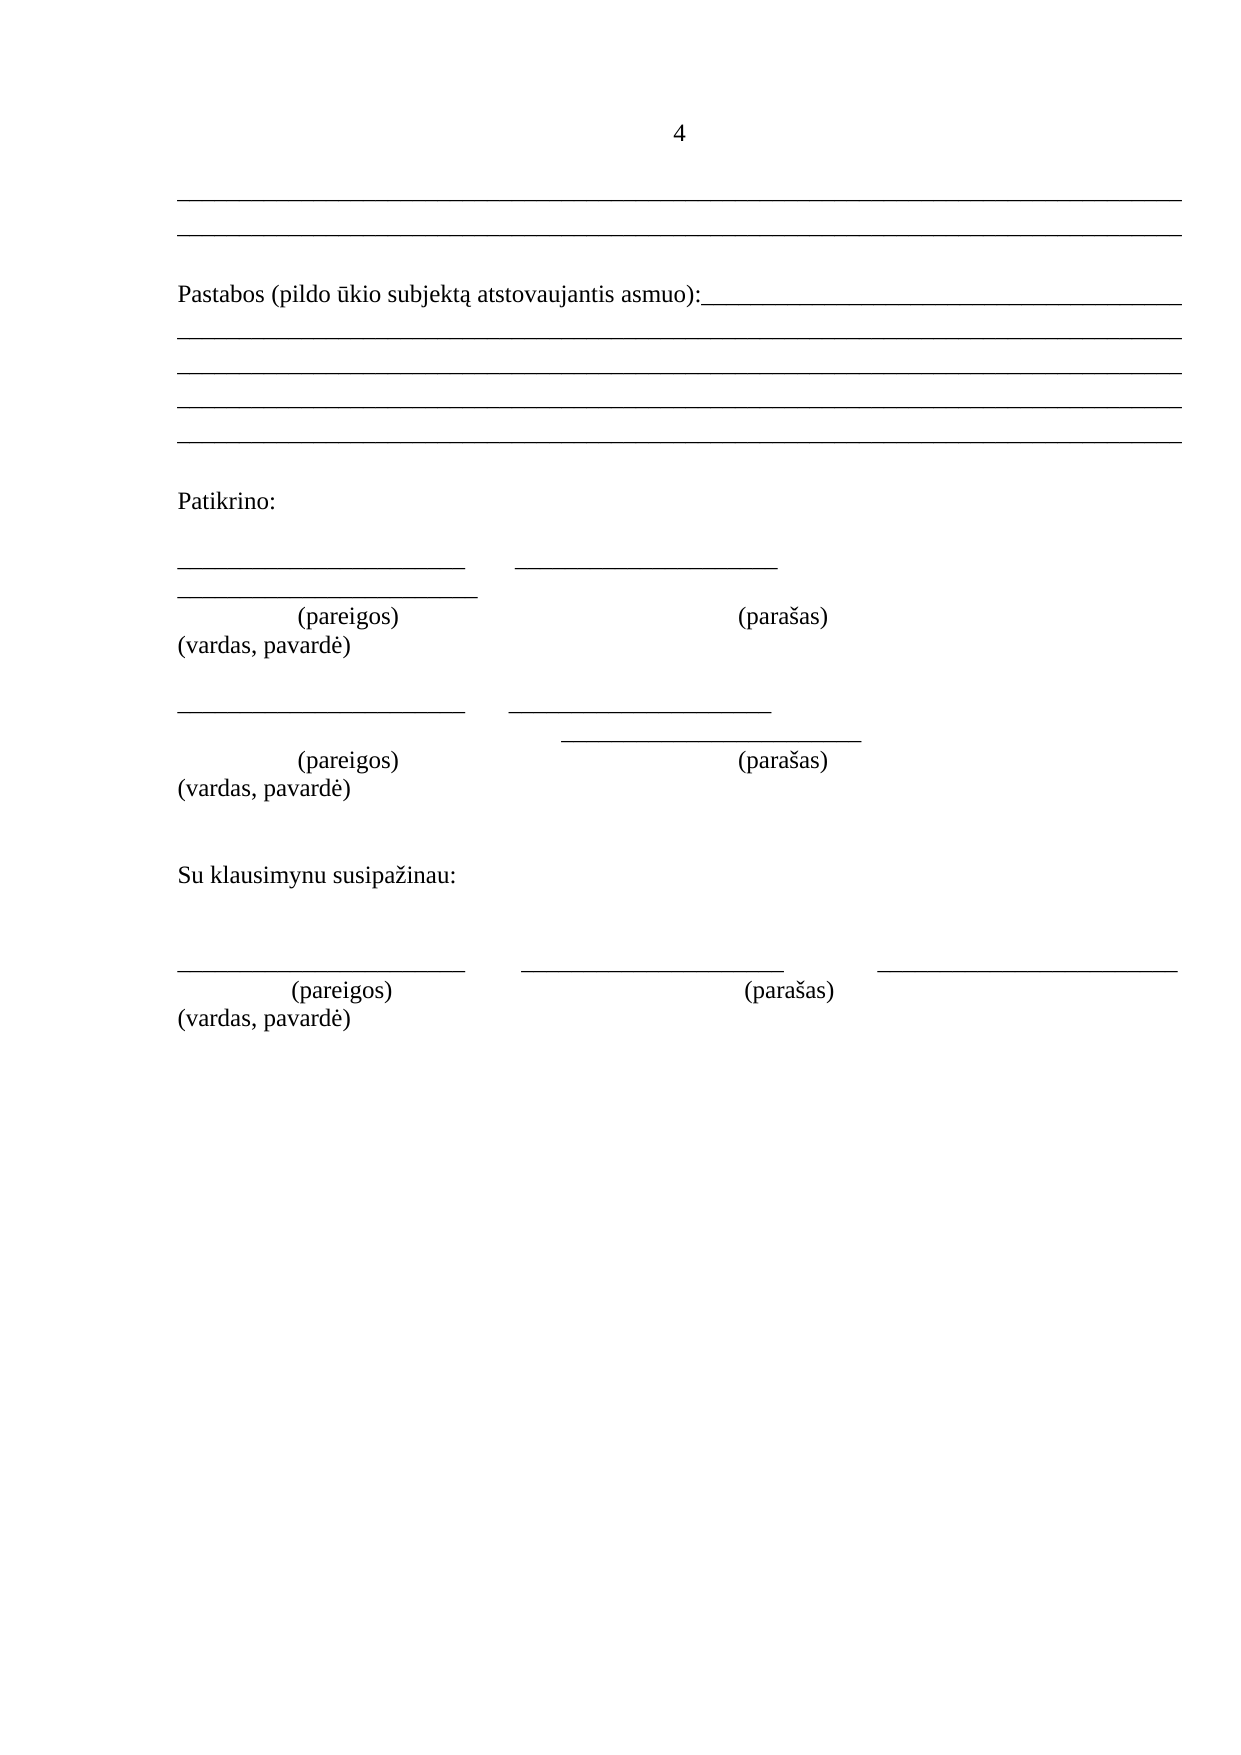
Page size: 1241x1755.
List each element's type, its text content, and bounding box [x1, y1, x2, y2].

text (pareigos) (parašas) (vardas, pavardė) [177, 745, 1181, 802]
text Pastabos (pildo ūkio subjektą atstovaujantis asmuo): [177, 279, 1181, 308]
text (pareigos) (parašas) (vardas, pavardė) [177, 975, 1181, 1032]
text _______________________ _____________________ ________________________ [177, 543, 1181, 601]
text Su klausimynu susipažinau: [177, 860, 1181, 888]
text (pareigos) (parašas) (vardas, pavardė) [177, 601, 1181, 658]
text _______________________ _____________________ ________________________ [177, 687, 1181, 745]
text _______________________ _____________________ ________________________ [177, 946, 1181, 975]
text Patikrino: [177, 486, 1181, 515]
